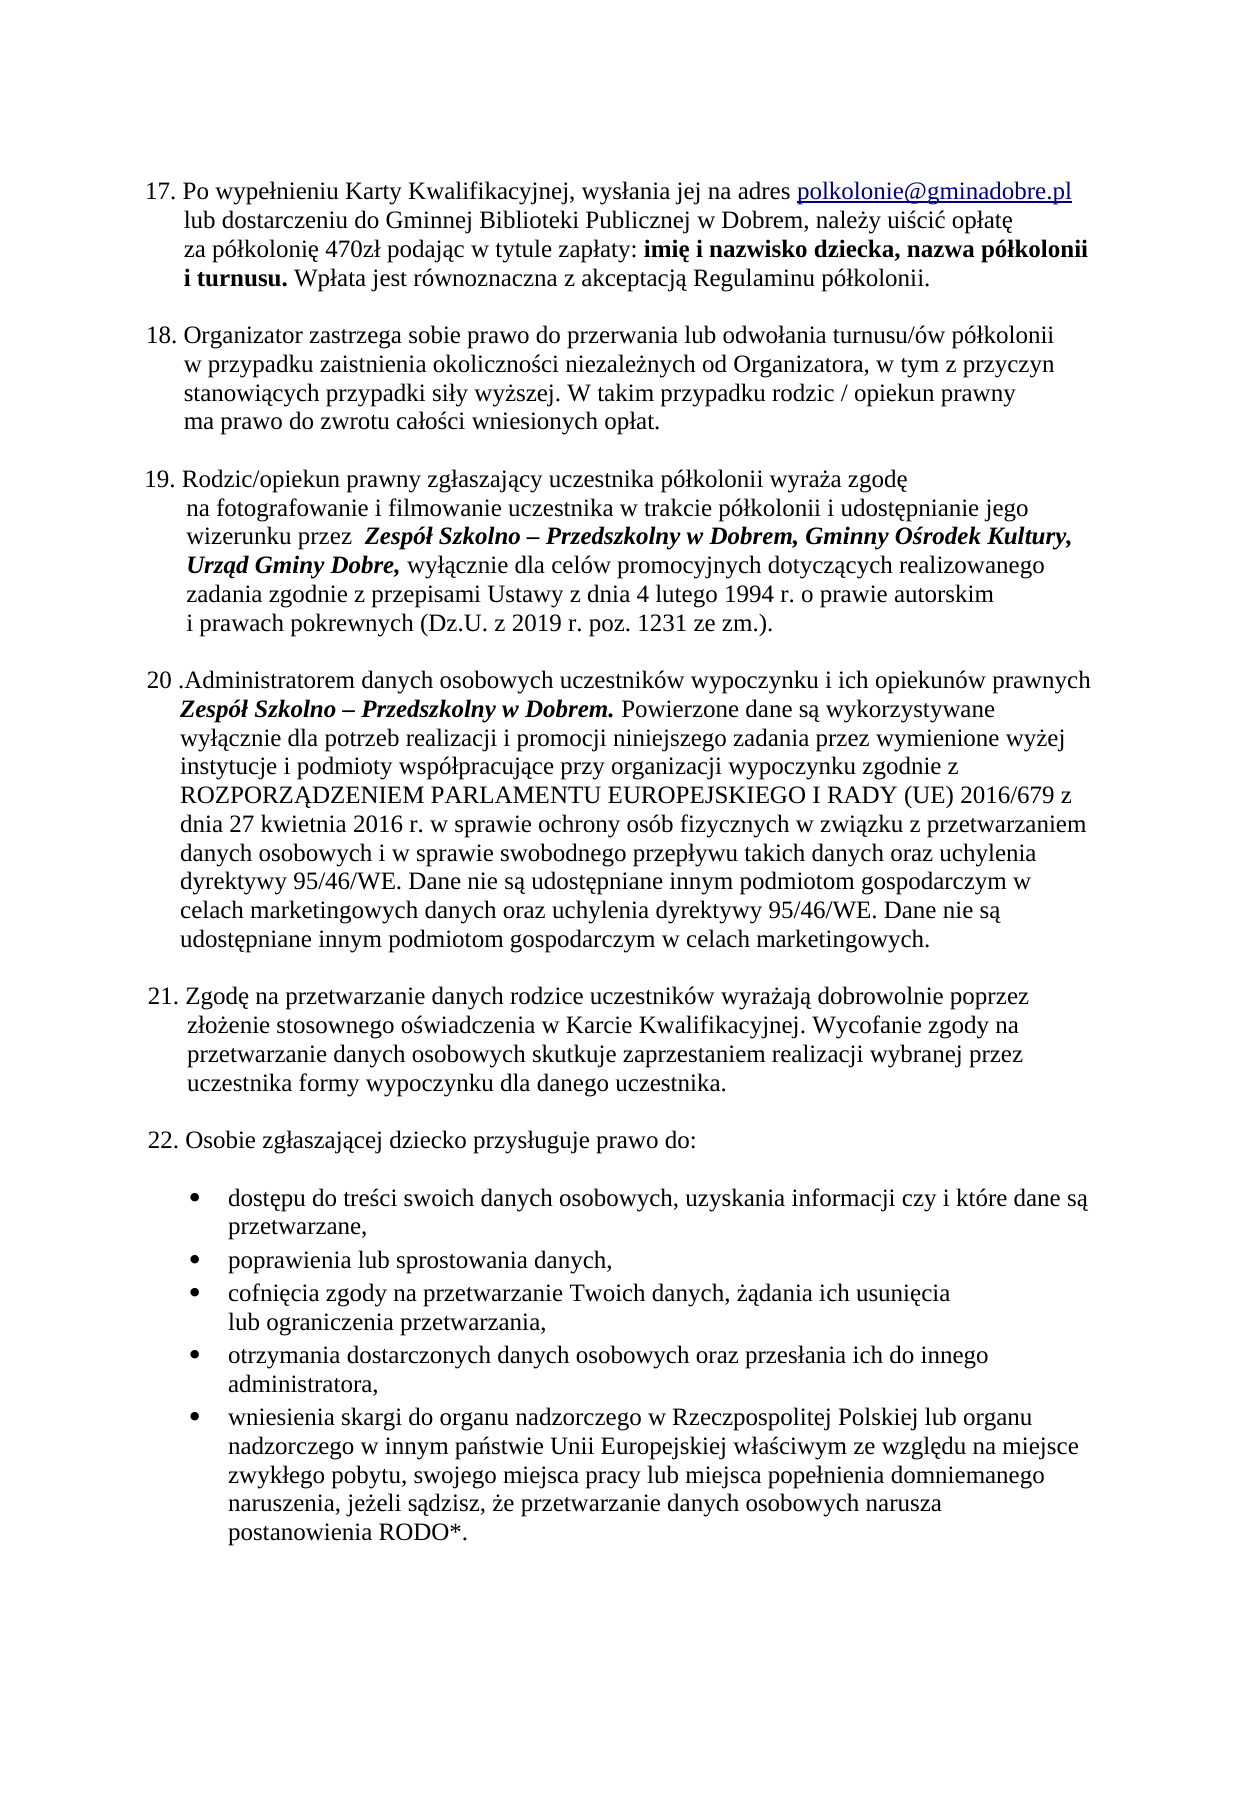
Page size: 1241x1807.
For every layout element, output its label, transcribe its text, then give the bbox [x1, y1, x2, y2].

text 20 .Administratorem danych osobowych uczestników wypoczynku i ich opiekunów prawnych Zespół Szkolno – Przedszkolny w Dobrem. Powierzone dane są wykorzystywane wyłącznie dla potrzeb realizacji i promocji niniejszego zadania przez wymienione wyżej instytucje i podmioty współpracujące przy organizacji wypoczynku zgodnie z ROZPORZĄDZENIEM PARLAMENTU EUROPEJSKIEGO I RADY (UE) 2016/679 z dnia 27 kwietnia 2016 r. w sprawie ochrony osób fizycznych w związku z przetwarzaniem danych osobowych i w sprawie swobodnego przepływu takich danych oraz uchylenia dyrektywy 95/46/WE. Dane nie są udostępniane innym podmiotom gospodarczym w celach marketingowych danych oraz uchylenia dyrektywy 95/46/WE. Dane nie są udostępniane innym podmiotom gospodarczym w celach marketingowych. [147, 665, 1093, 953]
list poprawienia lub sprostowania danych, [190, 1245, 1093, 1273]
text 21. Zgodę na przetwarzanie danych rodzice uczestników wyrażają dobrowolnie poprzez złożenie stosownego oświadczenia w Karcie Kwalifikacyjnej. Wycofanie zgody na przetwarzanie danych osobowych skutkuje zaprzestaniem realizacji wybranej przez uczestnika formy wypoczynku dla danego uczestnika. [148, 981, 1093, 1096]
text 22. Osobie zgłaszającej dziecko przysługuje prawo do: [148, 1125, 1093, 1154]
text 19. Rodzic/opiekun prawny zgłaszający uczestnika półkolonii wyraża zgodę na fotografowanie i filmowanie uczestnika w trakcie półkolonii i udostępnianie jego wizerunku przez Zespół Szkolno – Przedszkolny w Dobrem, Gminny Ośrodek Kultury, Urząd Gminy Dobre, wyłącznie dla celów promocyjnych dotyczących realizowanego zadania zgodnie z przepisami Ustawy z dnia 4 lutego 1994 r. o prawie autorskim i prawach pokrewnych (Dz.U. z 2019 r. poz. 1231 ze zm.). [144, 464, 1093, 636]
list otrzymania dostarczonych danych osobowych oraz przesłania ich do innego administratora, [190, 1340, 1093, 1398]
text 17. Po wypełnieniu Karty Kwalifikacyjnej, wysłania jej na adres polkolonie@gminadobre.pl lub dostarczeniu do Gminnej Biblioteki Publicznej w Dobrem, należy uiścić opłatę za półkolonię 470zł podając w tytule zapłaty: imię i nazwisko dziecka, nazwa półkolonii i turnusu. Wpłata jest równoznaczna z akceptacją Regulaminu półkolonii. [145, 176, 1093, 291]
list cofnięcia zgody na przetwarzanie Twoich danych, żądania ich usunięcia lub ograniczenia przetwarzania, [190, 1278, 1093, 1336]
text 18. Organizator zastrzega sobie prawo do przerwania lub odwołania turnusu/ów półkolonii w przypadku zaistnienia okoliczności niezależnych od Organizatora, w tym z przyczyn stanowiących przypadki siły wyższej. W takim przypadku rodzic / opiekun prawny ma prawo do zwrotu całości wniesionych opłat. [146, 320, 1093, 435]
list dostępu do treści swoich danych osobowych, uzyskania informacji czy i które dane są przetwarzane, [190, 1183, 1093, 1240]
list wniesienia skargi do organu nadzorczego w Rzeczpospolitej Polskiej lub organu nadzorczego w innym państwie Unii Europejskiej właściwym ze względu na miejsce zwykłego pobytu, swojego miejsca pracy lub miejsca popełnienia domniemanego naruszenia, jeżeli sądzisz, że przetwarzanie danych osobowych narusza postanowienia RODO*. [190, 1402, 1093, 1546]
